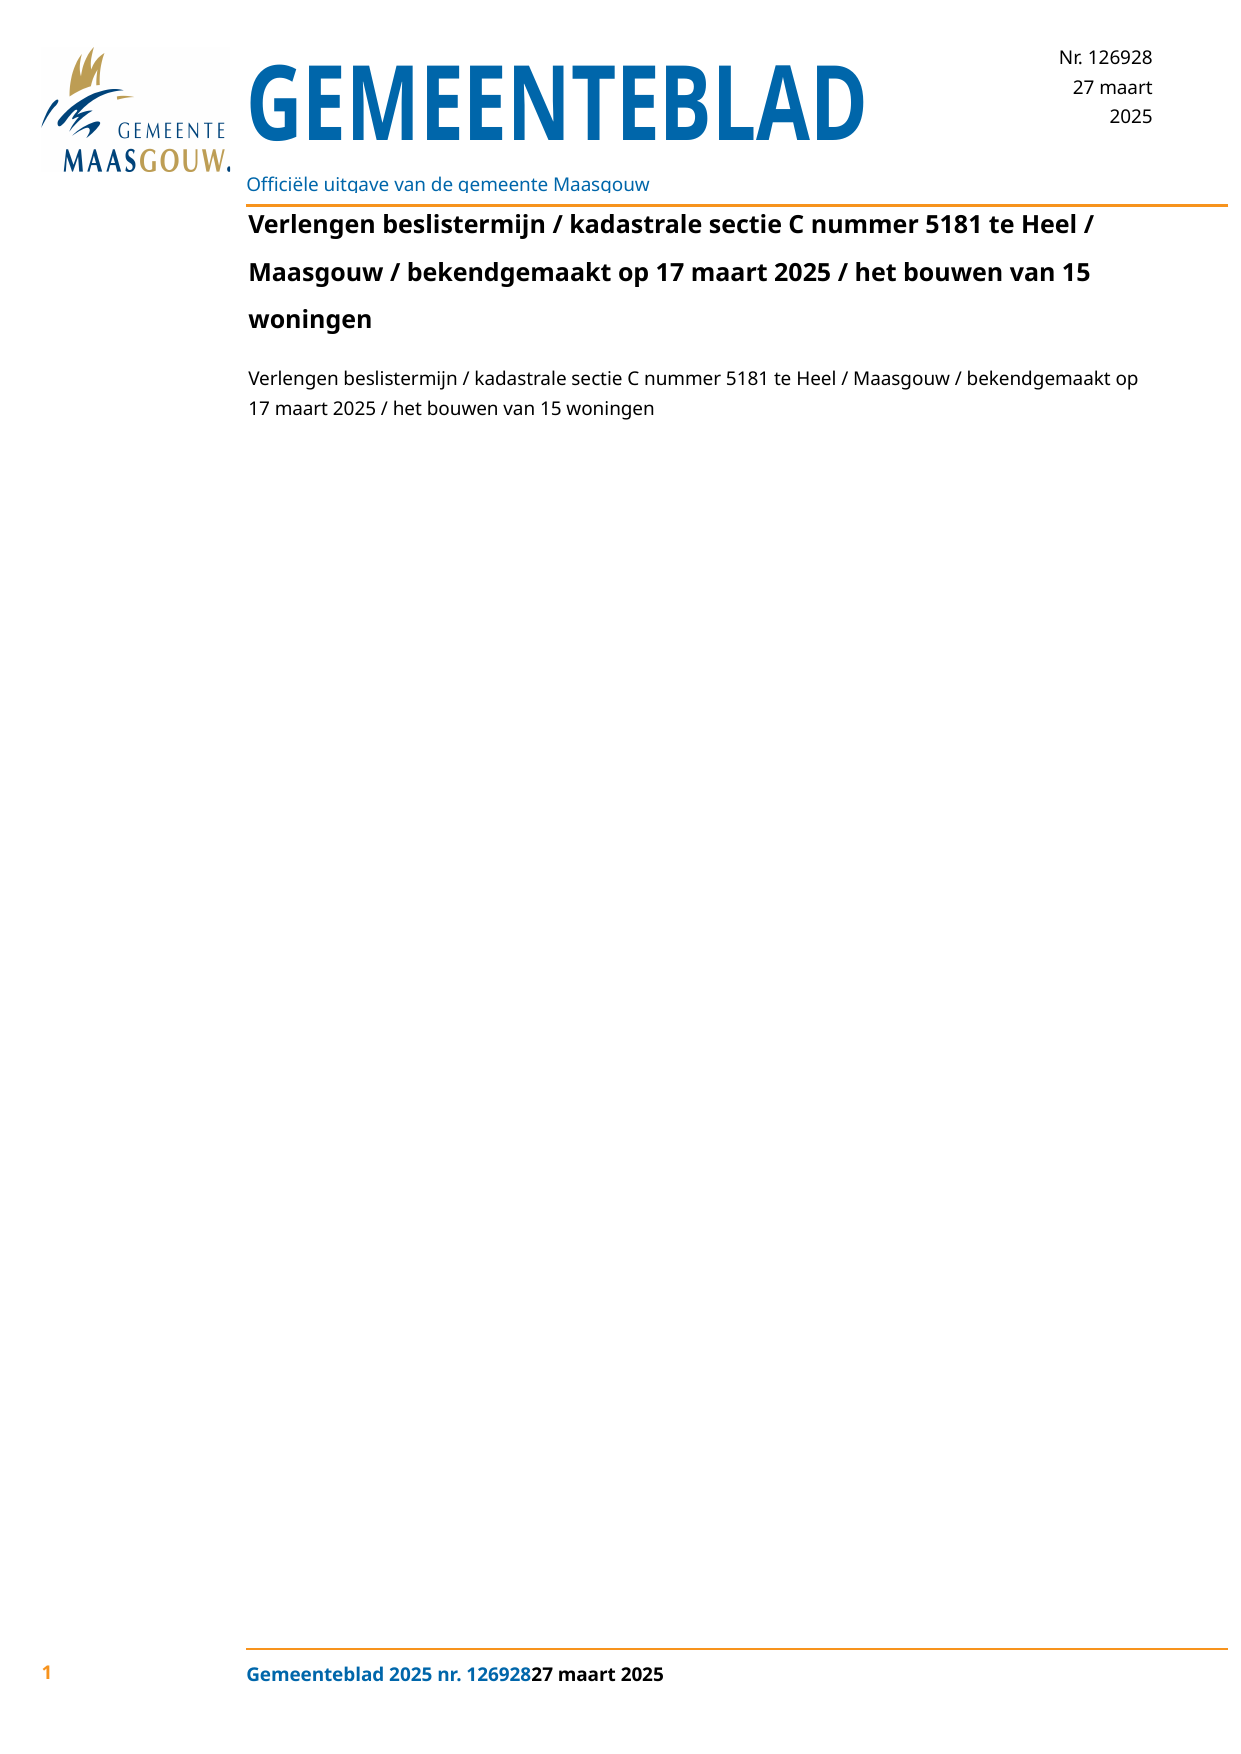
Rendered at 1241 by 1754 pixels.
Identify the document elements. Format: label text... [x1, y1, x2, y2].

picture [41, 47, 231, 172]
text Verlengen beslistermijn / kadastrale sectie C nummer 5181 te Heel / Maasgouw / bekendgemaakt op 17 maart 2025 / het bouwen van 15 woningen [248, 207, 1152, 336]
text Verlengen beslistermijn / kadastrale sectie C nummer 5181 te Heel / Maasgouw / bekendgemaakt op 17 maart 2025 / het bouwen van 15 woningen [248, 366, 1152, 421]
